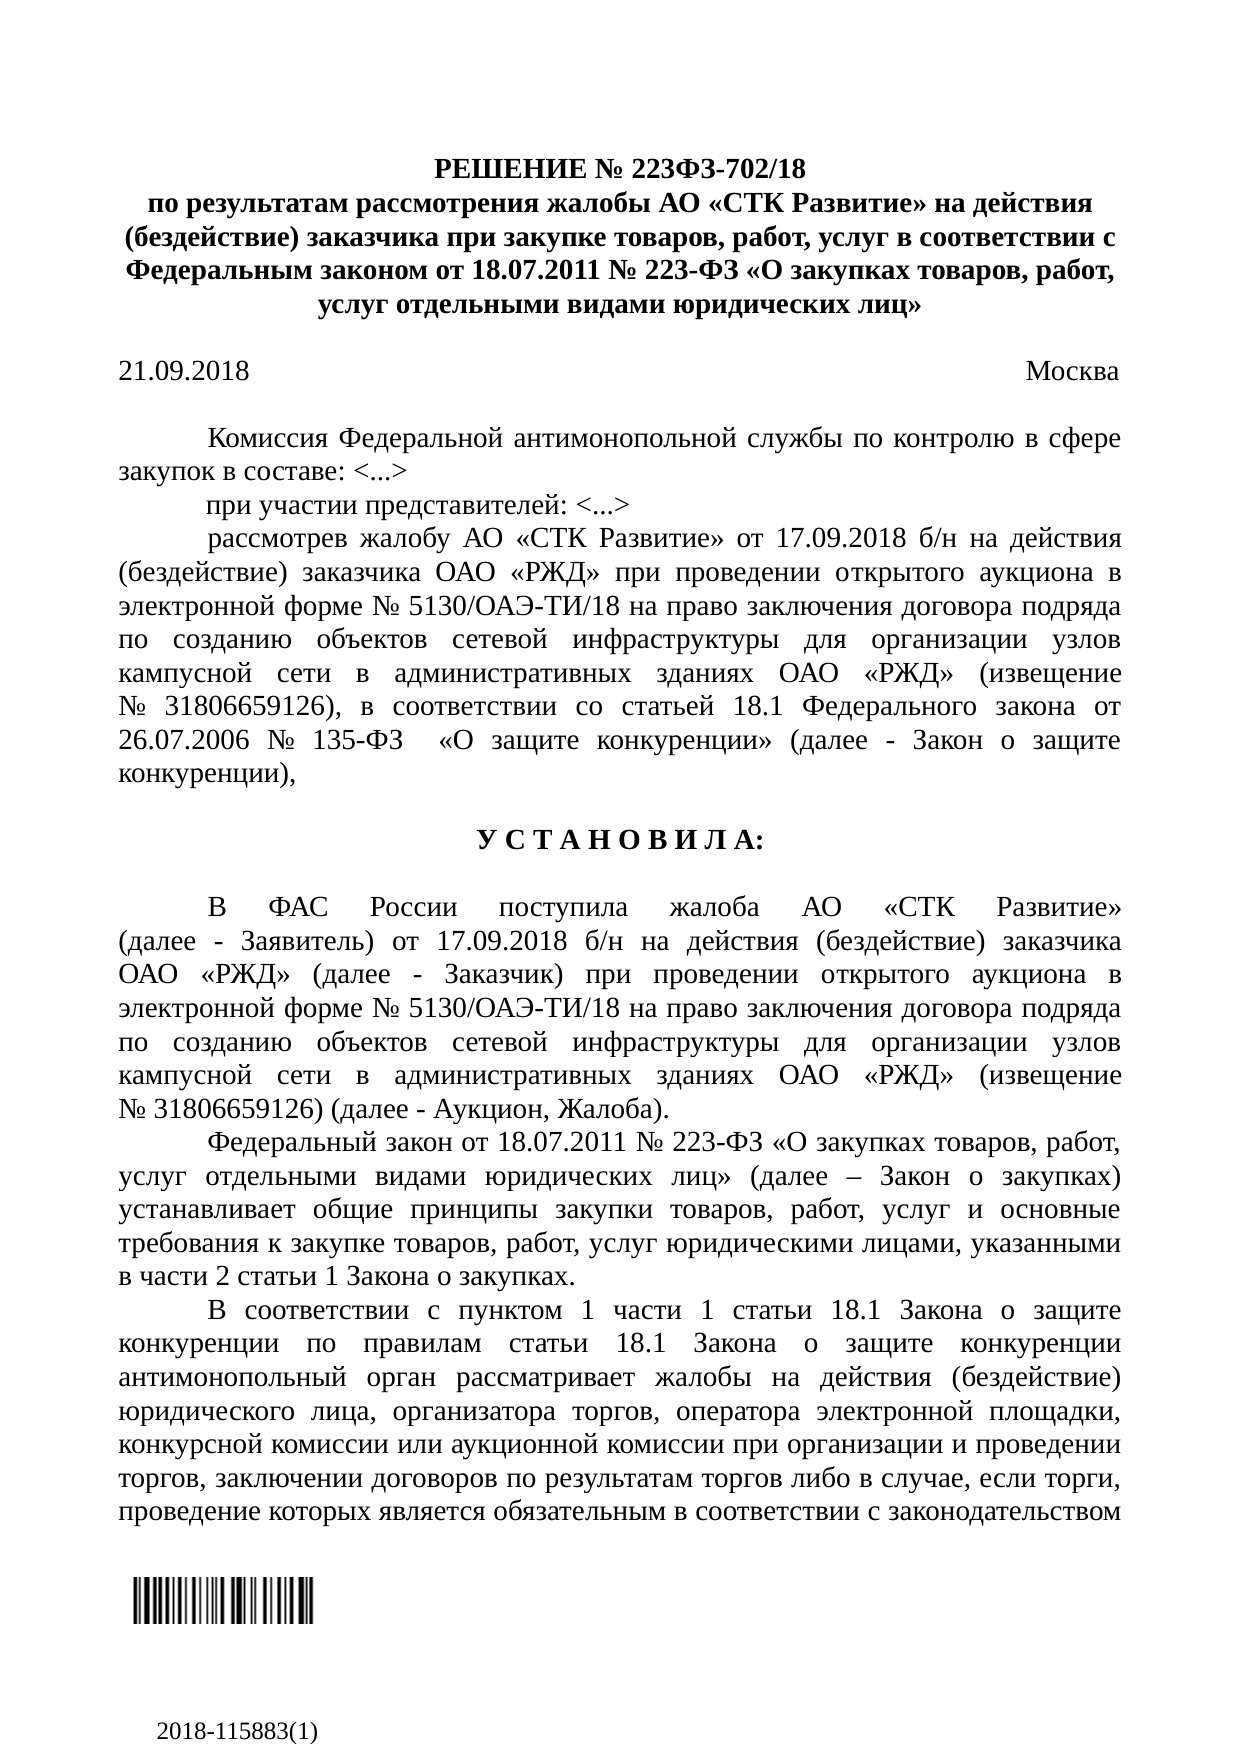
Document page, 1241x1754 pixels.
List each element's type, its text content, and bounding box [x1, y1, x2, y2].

text Федеральный закон от 18.07.2011 № 223-ФЗ «О закупках товаров, работ, услуг отдельными видами юридических лиц» (далее – Закон о закупках) устанавливает общие принципы закупки товаров, работ, услуг и основные требования к закупке товаров, работ, услуг юридическими лицами, указанными в части 2 статьи 1 Закона о закупках. [118, 1124, 1122, 1292]
text 21.09.2018 Москва [118, 353, 1122, 386]
text рассмотрев жалобу АО «СТК Развитие» от 17.09.2018 б/н на действия (бездействие) заказчика ОАО «РЖД» при проведении открытого аукциона в электронной форме № 5130/ОАЭ-ТИ/18 на право заключения договора подряда по созданию объектов сетевой инфраструктуры для организации узлов кампусной сети в административных зданиях ОАО «РЖД» (извещение № 31806659126), в соответствии со статьей 18.1 Федерального закона от 26.07.2006 № 135-ФЗ «О защите конкуренции» (далее - Закон о защите конкуренции), [118, 521, 1122, 789]
text В соответствии с пунктом 1 части 1 статьи 18.1 Закона о защите конкуренции по правилам статьи 18.1 Закона о защите конкуренции антимонопольный орган рассматривает жалобы на действия (бездействие) юридического лица, организатора торгов, оператора электронной площадки, конкурсной комиссии или аукционной комиссии при организации и проведении торгов, заключении договоров по результатам торгов либо в случае, если торги, проведение которых является обязательным в соответствии с законодательством [118, 1292, 1122, 1527]
text У С Т А Н О В И Л А: [118, 822, 1122, 856]
text Комиссия Федеральной антимонопольной службы по контролю в сфере закупок в составе: <...> [118, 420, 1122, 487]
text при участии представителей: <...> [118, 487, 1122, 521]
text РЕШЕНИЕ № 223ФЗ-702/18 [118, 152, 1122, 185]
text по результатам рассмотрения жалобы АО «СТК Развитие» на действия (бездействие) заказчика при закупке товаров, работ, услуг в соответствии с Федеральным законом от 18.07.2011 № 223-ФЗ «О закупках товаров, работ, услуг отдельными видами юридических лиц» [118, 185, 1122, 319]
text В ФАС России поступила жалоба АО «СТК Развитие» (далее - Заявитель) от 17.09.2018 б/н на действия (бездействие) заказчика ОАО «РЖД» (далее - Заказчик) при проведении открытого аукциона в электронной форме № 5130/ОАЭ-ТИ/18 на право заключения договора подряда по созданию объектов сетевой инфраструктуры для организации узлов кампусной сети в административных зданиях ОАО «РЖД» (извещение № 31806659126) (далее - Аукцион, Жалоба). [118, 889, 1122, 1124]
picture [118, 1577, 331, 1624]
